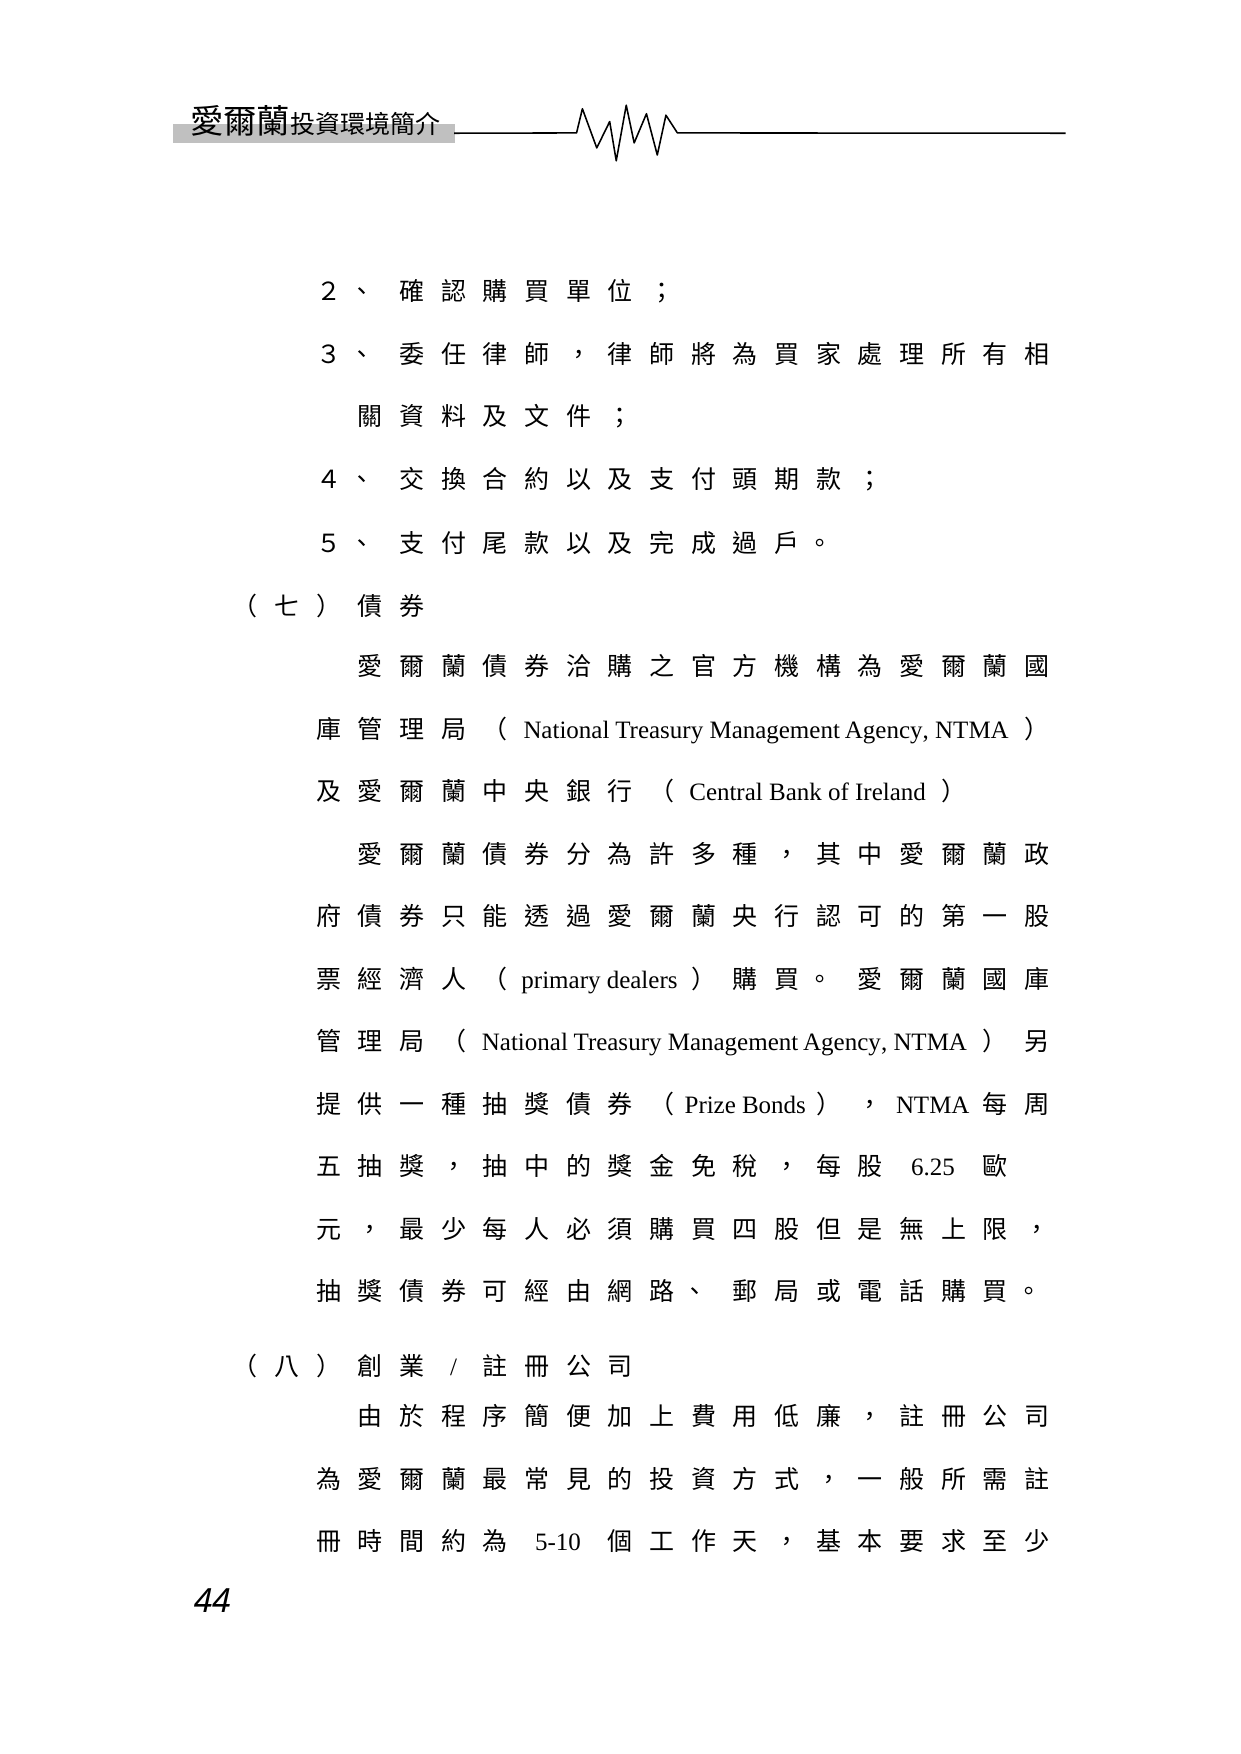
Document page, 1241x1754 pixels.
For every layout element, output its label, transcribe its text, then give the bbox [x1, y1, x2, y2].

text ５、支付尾款以及完成過戶。 [281, 500, 1058, 563]
text 愛爾蘭債券分為許多種，其中愛爾蘭政府債券只能透過愛爾蘭央行認可的第一股票經濟人（primary dealers）購買。愛爾蘭國庫管理局（National Treasury Management Agency, NTMA）另提供一種抽獎債券（Prize Bonds），NTMA每周五抽獎，抽中的獎金免稅，每股6.25歐元，最少每人必須購買四股但是無上限，抽獎債券可經由網路、郵局或電話購買。 [281, 813, 1058, 1313]
text （八）創業/註冊公司 [207, 1313, 1058, 1375]
text （七）債券 [207, 563, 1058, 625]
text ２、確認購買單位； [281, 250, 1058, 313]
text 由於程序簡便加上費用低廉，註冊公司為愛爾蘭最常見的投資方式，一般所需註冊時間約為5-10個工作天，基本要求至少需要一個負責人（director），且須為歐洲經濟區（EEA）居民或需有非居民擔保（Non-EEA Resident Director Bond），擔保金額為2萬5,000歐元，一個股東，一個秘書以及一個愛爾蘭辦公室。 [281, 1375, 1058, 1563]
text ４、交換合約以及支付頭期款； [281, 438, 1058, 500]
text ３、委任律師，律師將為買家處理所有相關資料及文件； [281, 313, 1058, 438]
text 愛爾蘭債券洽購之官方機構為愛爾蘭國庫管理局（National Treasury Management Agency, NTMA）及愛爾蘭中央銀行（Central Bank of Ireland） [281, 625, 1058, 813]
